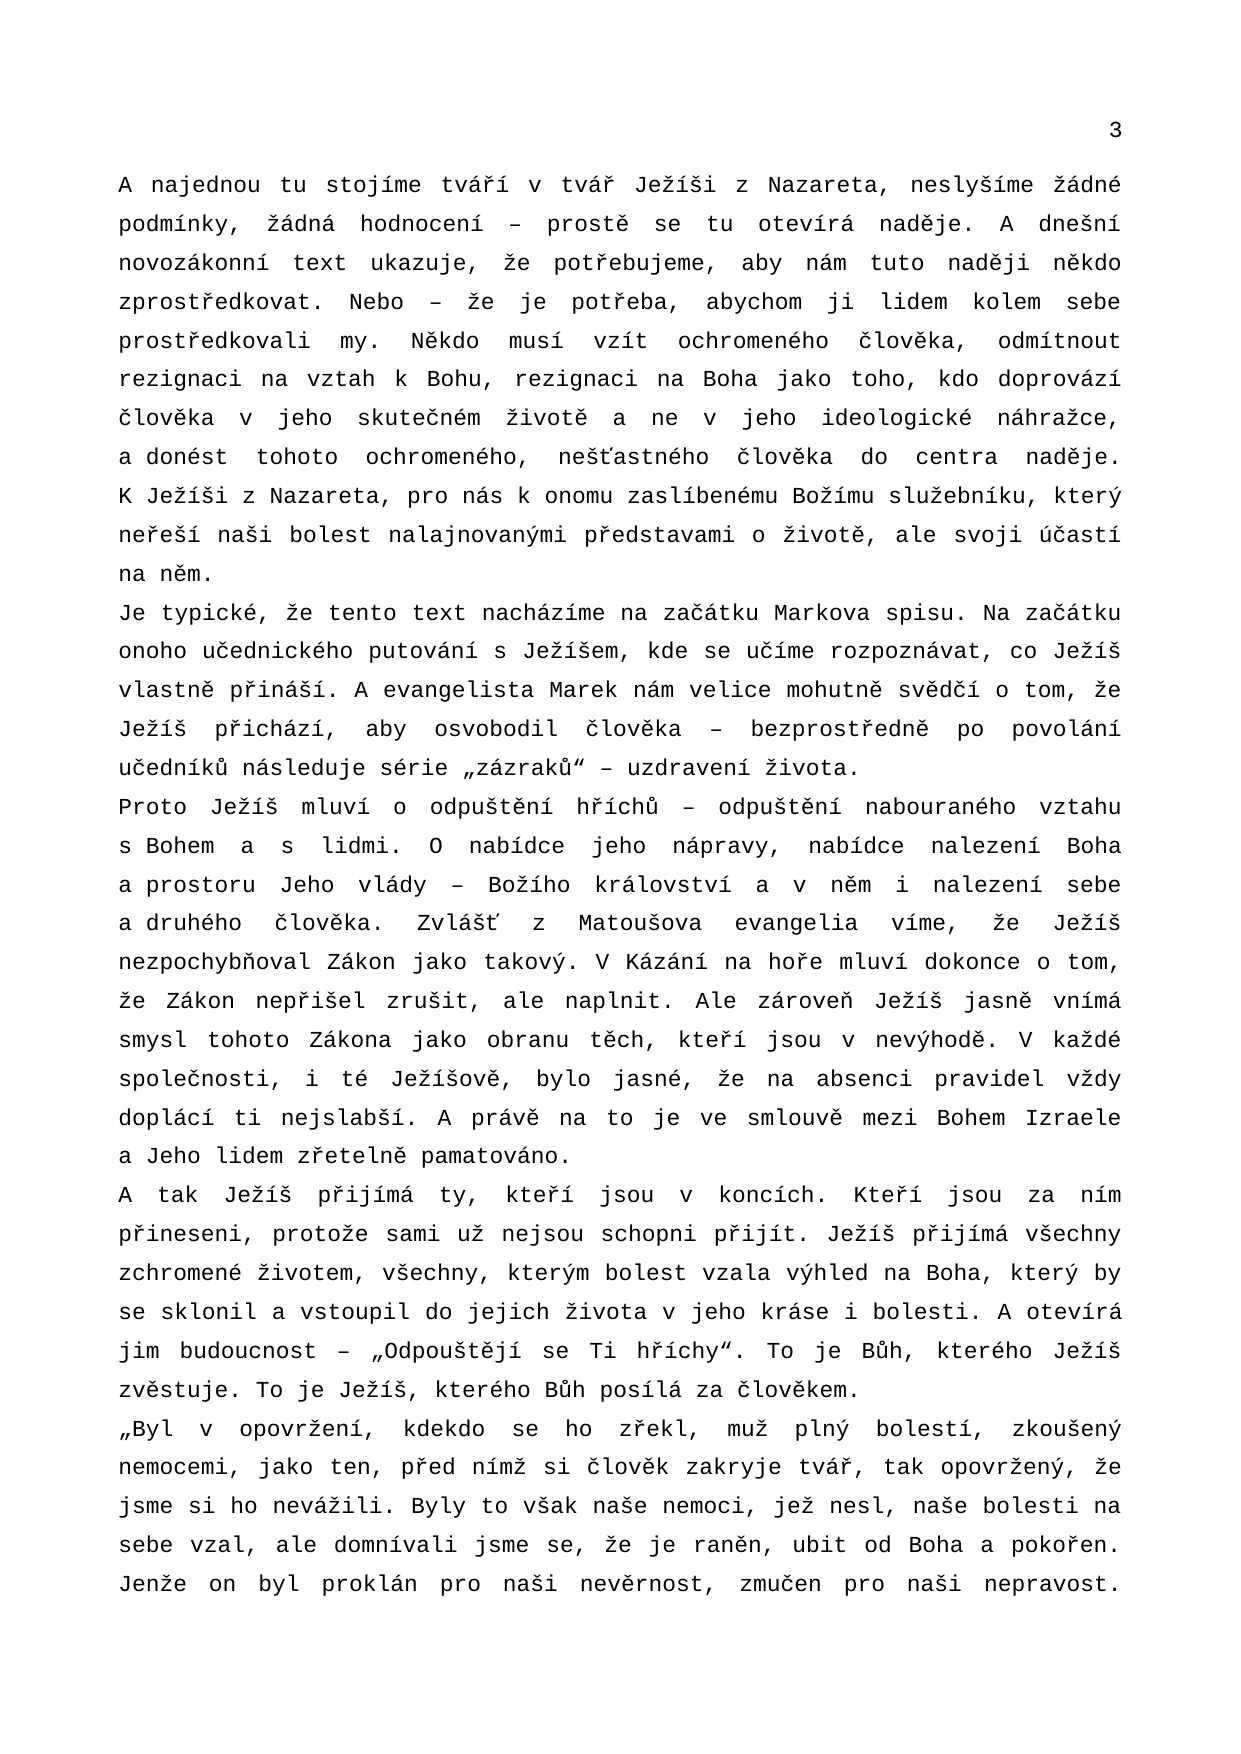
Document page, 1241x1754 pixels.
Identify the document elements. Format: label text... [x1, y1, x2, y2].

text A najednou tu stojíme tváří v tvář Ježíši z Nazareta, neslyšíme žádné podmínky, žádná hodnocení – prostě se tu otevírá naděje. A dnešní novozákonní text ukazuje, že potřebujeme, aby nám tuto naději někdo zprostředkovat. Nebo – že je potřeba, abychom ji lidem kolem sebe prostředkovali my. Někdo musí vzít ochromeného člověka, odmítnout rezignaci na vztah k Bohu, rezignaci na Boha jako toho, kdo doprovází člověka v jeho skutečném životě a ne v jeho ideologické náhražce, a donést tohoto ochromeného, nešťastného člověka do centra naděje. K Ježíši z Nazareta, pro nás k onomu zaslíbenému Božímu služebníku, který neřeší naši bolest nalajnovanými představami o životě, ale svoji účastí na něm. [118, 173, 1122, 588]
text A tak Ježíš přijímá ty, kteří jsou v koncích. Kteří jsou za ním přineseni, protože sami už nejsou schopni přijít. Ježíš přijímá všechny zchromené životem, všechny, kterým bolest vzala výhled na Boha, který by se sklonil a vstoupil do jejich života v jeho kráse i bolesti. A otevírá jim budoucnost – „Odpouštějí se Ti hříchy“. To je Bůh, kterého Ježíš zvěstuje. To je Ježíš, kterého Bůh posílá za člověkem. [118, 1184, 1122, 1404]
text Proto Ježíš mluví o odpuštění hříchů – odpuštění nabouraného vztahu s Bohem a s lidmi. O nabídce jeho nápravy, nabídce nalezení Boha a prostoru Jeho vlády – Božího království a v něm i nalezení sebe a druhého člověka. Zvlášť z Matoušova evangelia víme, že Ježíš nezpochybňoval Zákon jako takový. V Kázání na hoře mluví dokonce o tom, že Zákon nepřišel zrušit, ale naplnit. Ale zároveň Ježíš jasně vnímá smysl tohoto Zákona jako obranu těch, kteří jsou v nevýhodě. V každé společnosti, i té Ježíšově, bylo jasné, že na absenci pravidel vždy doplácí ti nejslabší. A právě na to je ve smlouvě mezi Bohem Izraele a Jeho lidem zřetelně pamatováno. [118, 795, 1122, 1171]
text Je typické, že tento text nacházíme na začátku Markova spisu. Na začátku onoho učednického putování s Ježíšem, kde se učíme rozpoznávat, co Ježíš vlastně přináší. A evangelista Marek nám velice mohutně svědčí o tom, že Ježíš přichází, aby osvobodil člověka – bezprostředně po povolání učedníků následuje série „zázraků“ – uzdravení života. [118, 601, 1122, 782]
text „Byl v opovržení, kdekdo se ho zřekl, muž plný bolestí, zkoušený nemocemi, jako ten, před nímž si člověk zakryje tvář, tak opovržený, že jsme si ho nevážili. Byly to však naše nemoci, jež nesl, naše bolesti na sebe vzal, ale domnívali jsme se, že je raněn, ubit od Boha a pokořen. Jenže on byl proklán pro naši nevěrnost, zmučen pro naši nepravost. [118, 1417, 1122, 1598]
